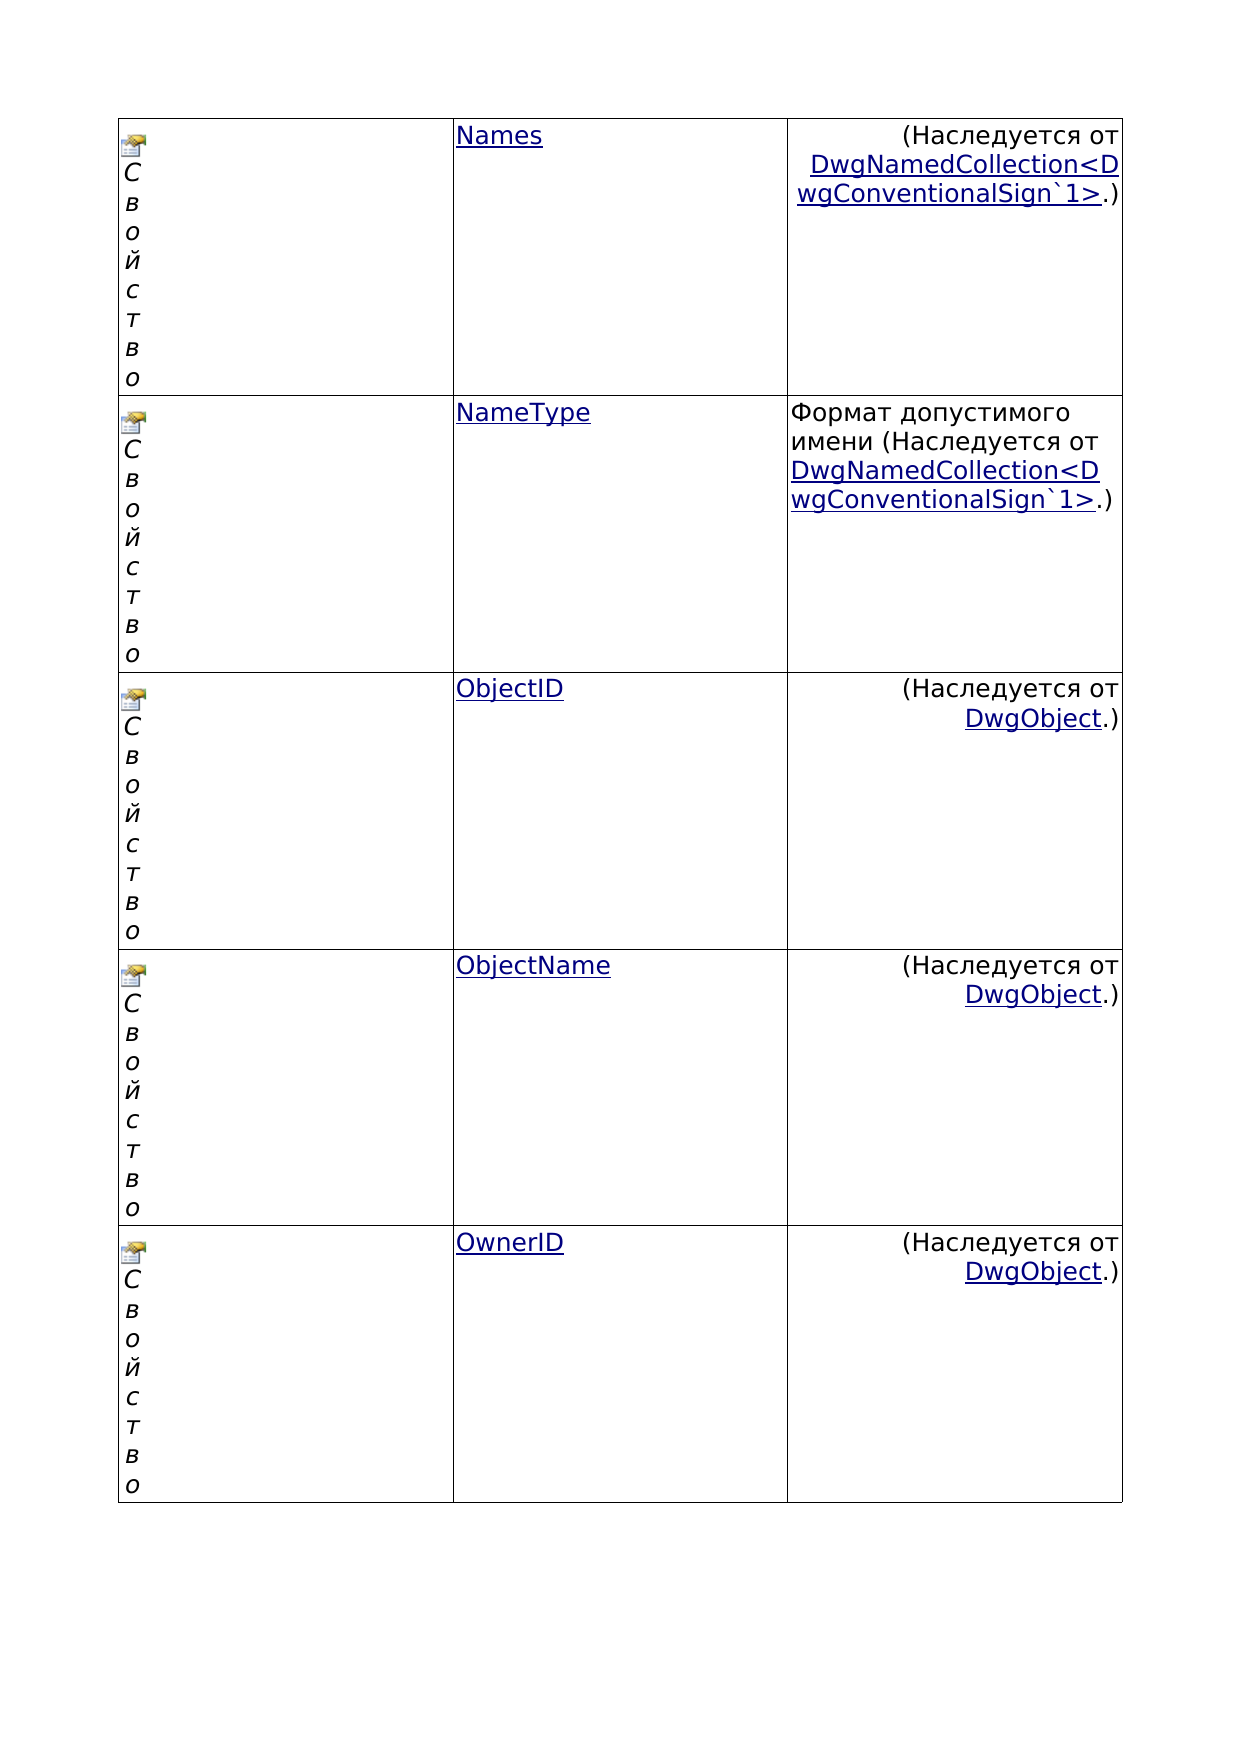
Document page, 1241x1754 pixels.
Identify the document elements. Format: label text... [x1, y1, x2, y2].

table_cell OwnerID [454, 1226, 787, 1502]
table_cell [119, 950, 453, 1225]
picture [121, 687, 147, 713]
table_cell (Наследуется от DwgObject.) [788, 673, 1122, 948]
table_cell [119, 396, 453, 672]
table_cell [119, 119, 453, 395]
table_cell [119, 1226, 453, 1502]
picture [121, 1240, 147, 1266]
table_cell ObjectName [454, 950, 787, 1225]
picture [121, 410, 147, 436]
table_cell NameType [454, 396, 787, 672]
table_cell ObjectID [454, 673, 787, 948]
table_cell (Наследуется от DwgObject.) [788, 1226, 1122, 1502]
table_cell [119, 673, 453, 948]
table_cell (Наследуется от DwgObject.) [788, 950, 1122, 1225]
table_cell Names [454, 119, 787, 395]
picture [121, 133, 147, 159]
picture [121, 963, 147, 989]
table_cell (Наследуется от DwgNamedCollection<DwgConventionalSign`1>.) [788, 119, 1122, 395]
table_cell Формат допустимого имени (Наследуется от DwgNamedCollection<DwgConventionalSign`1>.) [788, 396, 1122, 672]
